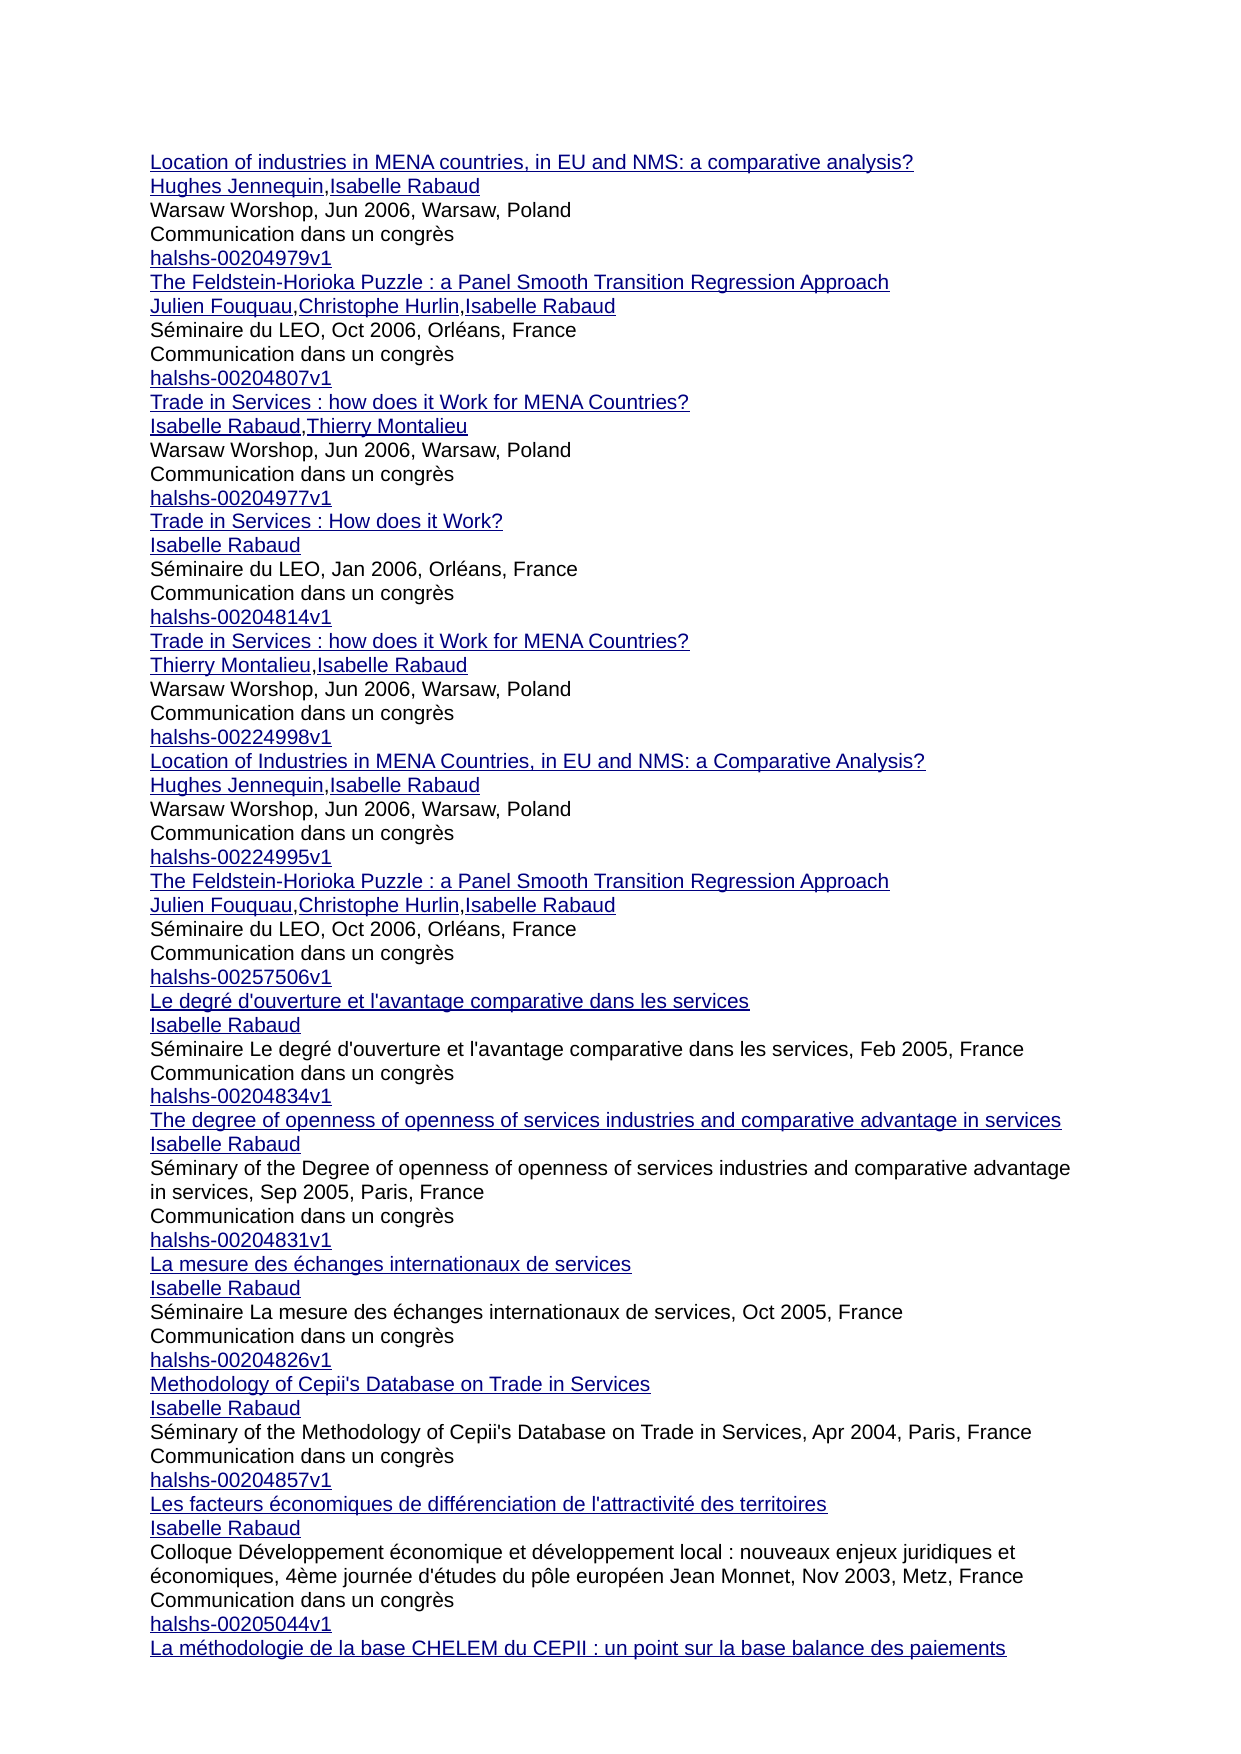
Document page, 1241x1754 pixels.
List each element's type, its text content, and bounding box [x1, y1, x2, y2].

table_cell Trade in Services : How does it Work? Isabelle Rabaud Séminaire du LEO, Jan 2006, Orléans, France Communication dans un congrès halshs-00204814v1 [150, 509, 1090, 629]
table_cell The degree of openness of openness of services industries and comparative advantage in services Isabelle Rabaud Séminary of the Degree of openness of openness of services industries and comparative advantage in services, Sep 2005, Paris, France Communication dans un congrès halshs-00204831v1 [150, 1108, 1090, 1252]
table_cell La mesure des échanges internationaux de services Isabelle Rabaud Séminaire La mesure des échanges internationaux de services, Oct 2005, France Communication dans un congrès halshs-00204826v1 [150, 1252, 1090, 1372]
table_cell The Feldstein-Horioka Puzzle : a Panel Smooth Transition Regression Approach Julien Fouquau,Christophe Hurlin,Isabelle Rabaud Séminaire du LEO, Oct 2006, Orléans, France Communication dans un congrès halshs-00257506v1 [150, 869, 1090, 988]
table_cell Methodology of Cepii's Database on Trade in Services Isabelle Rabaud Séminary of the Methodology of Cepii's Database on Trade in Services, Apr 2004, Paris, France Communication dans un congrès halshs-00204857v1 [150, 1372, 1090, 1492]
table_cell The Feldstein-Horioka Puzzle : a Panel Smooth Transition Regression Approach Julien Fouquau,Christophe Hurlin,Isabelle Rabaud Séminaire du LEO, Oct 2006, Orléans, France Communication dans un congrès halshs-00204807v1 [150, 270, 1090, 389]
table_cell Trade in Services : how does it Work for MENA Countries? Isabelle Rabaud,Thierry Montalieu Warsaw Worshop, Jun 2006, Warsaw, Poland Communication dans un congrès halshs-00204977v1 [150, 390, 1090, 509]
table_cell La méthodologie de la base CHELEM du CEPII : un point sur la base balance des paiements [150, 1635, 1090, 1659]
table_cell Le degré d'ouverture et l'avantage comparative dans les services Isabelle Rabaud Séminaire Le degré d'ouverture et l'avantage comparative dans les services, Feb 2005, France Communication dans un congrès halshs-00204834v1 [150, 989, 1090, 1108]
table_cell Location of Industries in MENA Countries, in EU and NMS: a Comparative Analysis? Hughes Jennequin,Isabelle Rabaud Warsaw Worshop, Jun 2006, Warsaw, Poland Communication dans un congrès halshs-00224995v1 [150, 749, 1090, 869]
table_cell Location of industries in MENA countries, in EU and NMS: a comparative analysis? Hughes Jennequin,Isabelle Rabaud Warsaw Worshop, Jun 2006, Warsaw, Poland Communication dans un congrès halshs-00204979v1 [150, 150, 1090, 270]
table_cell Trade in Services : how does it Work for MENA Countries? Thierry Montalieu,Isabelle Rabaud Warsaw Worshop, Jun 2006, Warsaw, Poland Communication dans un congrès halshs-00224998v1 [150, 629, 1090, 749]
table_cell Les facteurs économiques de différenciation de l'attractivité des territoires Isabelle Rabaud Colloque Développement économique et développement local : nouveaux enjeux juridiques et économiques, 4ème journée d'études du pôle européen Jean Monnet, Nov 2003, Metz, France Communication dans un congrès halshs-00205044v1 [150, 1492, 1090, 1635]
